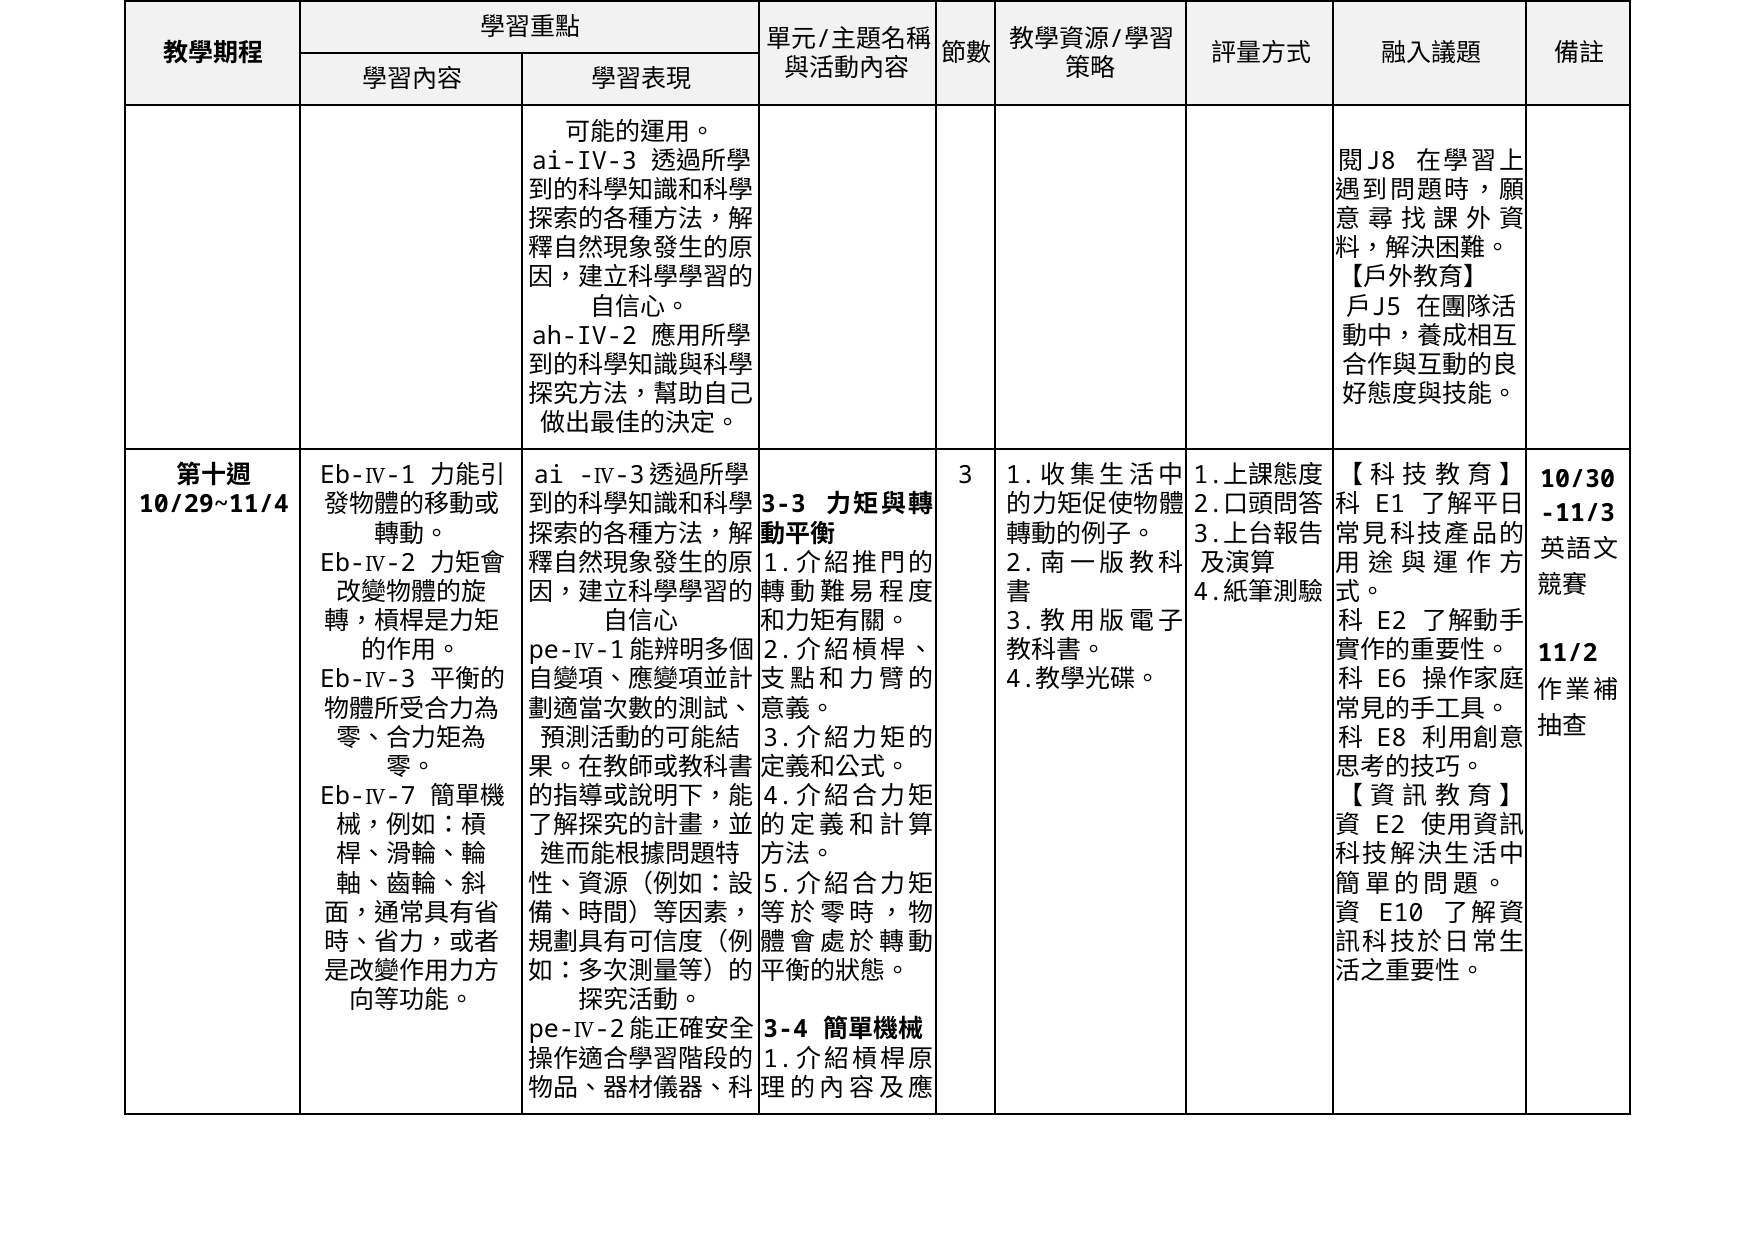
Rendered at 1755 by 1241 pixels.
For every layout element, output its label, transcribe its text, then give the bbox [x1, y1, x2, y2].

table_cell Eb-Ⅳ-1 力能引發物體的移動或轉動。 Eb-Ⅳ-2 力矩會改變物體的旋轉，槓桿是力矩的作用。 Eb-Ⅳ-3 平衡的物體所受合力為零、合力矩為零。 Eb-Ⅳ-7 簡單機械，例如：槓桿、滑輪、輪軸、齒輪、斜面，通常具有省時、省力，或者是改變作用力方向等功能。 [301, 450, 521, 1112]
table_cell 【科技教育】 科 E1 了解平日常見科技產品的用途與運作方式。 科 E2 了解動手實作的重要性。 科 E6 操作家庭常見的手工具。 科 E8 利用創意思考的技巧。 【資訊教育】 資 E2 使用資訊科技解決生活中簡單的問題。 資 E10 了解資訊科技於日常生活之重要性。 [1334, 450, 1525, 1112]
table_cell 閱J8 在學習上遇到問題時，願意尋找課外資料，解決困難。 【戶外教育】 戶J5 在團隊活動中，養成相互合作與互動的良好態度與技能。 [1334, 106, 1525, 448]
table_cell 3 [937, 450, 994, 1112]
table_header 備註 [1527, 2, 1629, 104]
table_header 融入議題 [1334, 2, 1525, 104]
table_cell 10/30 -11/3 英語文競賽 11/2 作業補抽查 [1527, 450, 1629, 1112]
table_cell [1527, 106, 1629, 448]
table_header 教學期程 [126, 2, 299, 104]
table_cell [301, 106, 521, 448]
table_cell 3-3 力矩與轉動平衡 1.介紹推門的轉動難易程度和力矩有關。 2.介紹槓桿、支點和力臂的意義。 3.介紹力矩的定義和公式。 4.介紹合力矩的定義和計算方法。 5.介紹合力矩等於零時，物體會處於轉動平衡的狀態。 3-4 簡單機械 1.介紹槓桿原理的內容及應 [760, 450, 935, 1112]
table_header 節數 [937, 2, 994, 104]
table_header 學習重點 [301, 2, 758, 52]
table_cell [1187, 106, 1332, 448]
table_cell [996, 106, 1185, 448]
table_cell 第十週 10/29~11/4 [126, 450, 299, 1112]
table_cell 1.收集生活中的力矩促使物體轉動的例子。 2.南一版教科書 3.教用版電子教科書。 4.教學光碟。 [996, 450, 1185, 1112]
table_cell ai -Ⅳ-3透過所學到的科學知識和科學探索的各種方法，解釋自然現象發生的原因，建立科學學習的自信心 pe-Ⅳ-1能辨明多個自變項、應變項並計劃適當次數的測試、預測活動的可能結果。在教師或教科書的指導或說明下，能了解探究的計畫，並進而能根據問題特性、資源（例如：設備、時間）等因素，規劃具有可信度（例如：多次測量等）的探究活動。 pe-Ⅳ-2能正確安全操作適合學習階段的物品、器材儀器、科 [523, 450, 758, 1112]
table_header 評量方式 [1187, 2, 1332, 104]
table_cell 可能的運用。 ai-IV-3 透過所學到的科學知識和科學探索的各種方法，解釋自然現象發生的原因，建立科學學習的自信心。 ah-IV-2 應用所學到的科學知識與科學探究方法，幫助自己做出最佳的決定。 [523, 106, 758, 448]
table_cell [937, 106, 994, 448]
table_header 教學資源/學習策略 [996, 2, 1185, 104]
table_cell 1.上課態度 2.口頭問答 3.上台報告 及演算 4.紙筆測驗 [1187, 450, 1332, 1112]
table_cell 學習內容 [301, 54, 521, 104]
table_cell [126, 106, 299, 448]
table_cell 學習表現 [523, 54, 758, 104]
table_header 單元/主題名稱與活動內容 [760, 2, 935, 104]
table_cell [760, 106, 935, 448]
